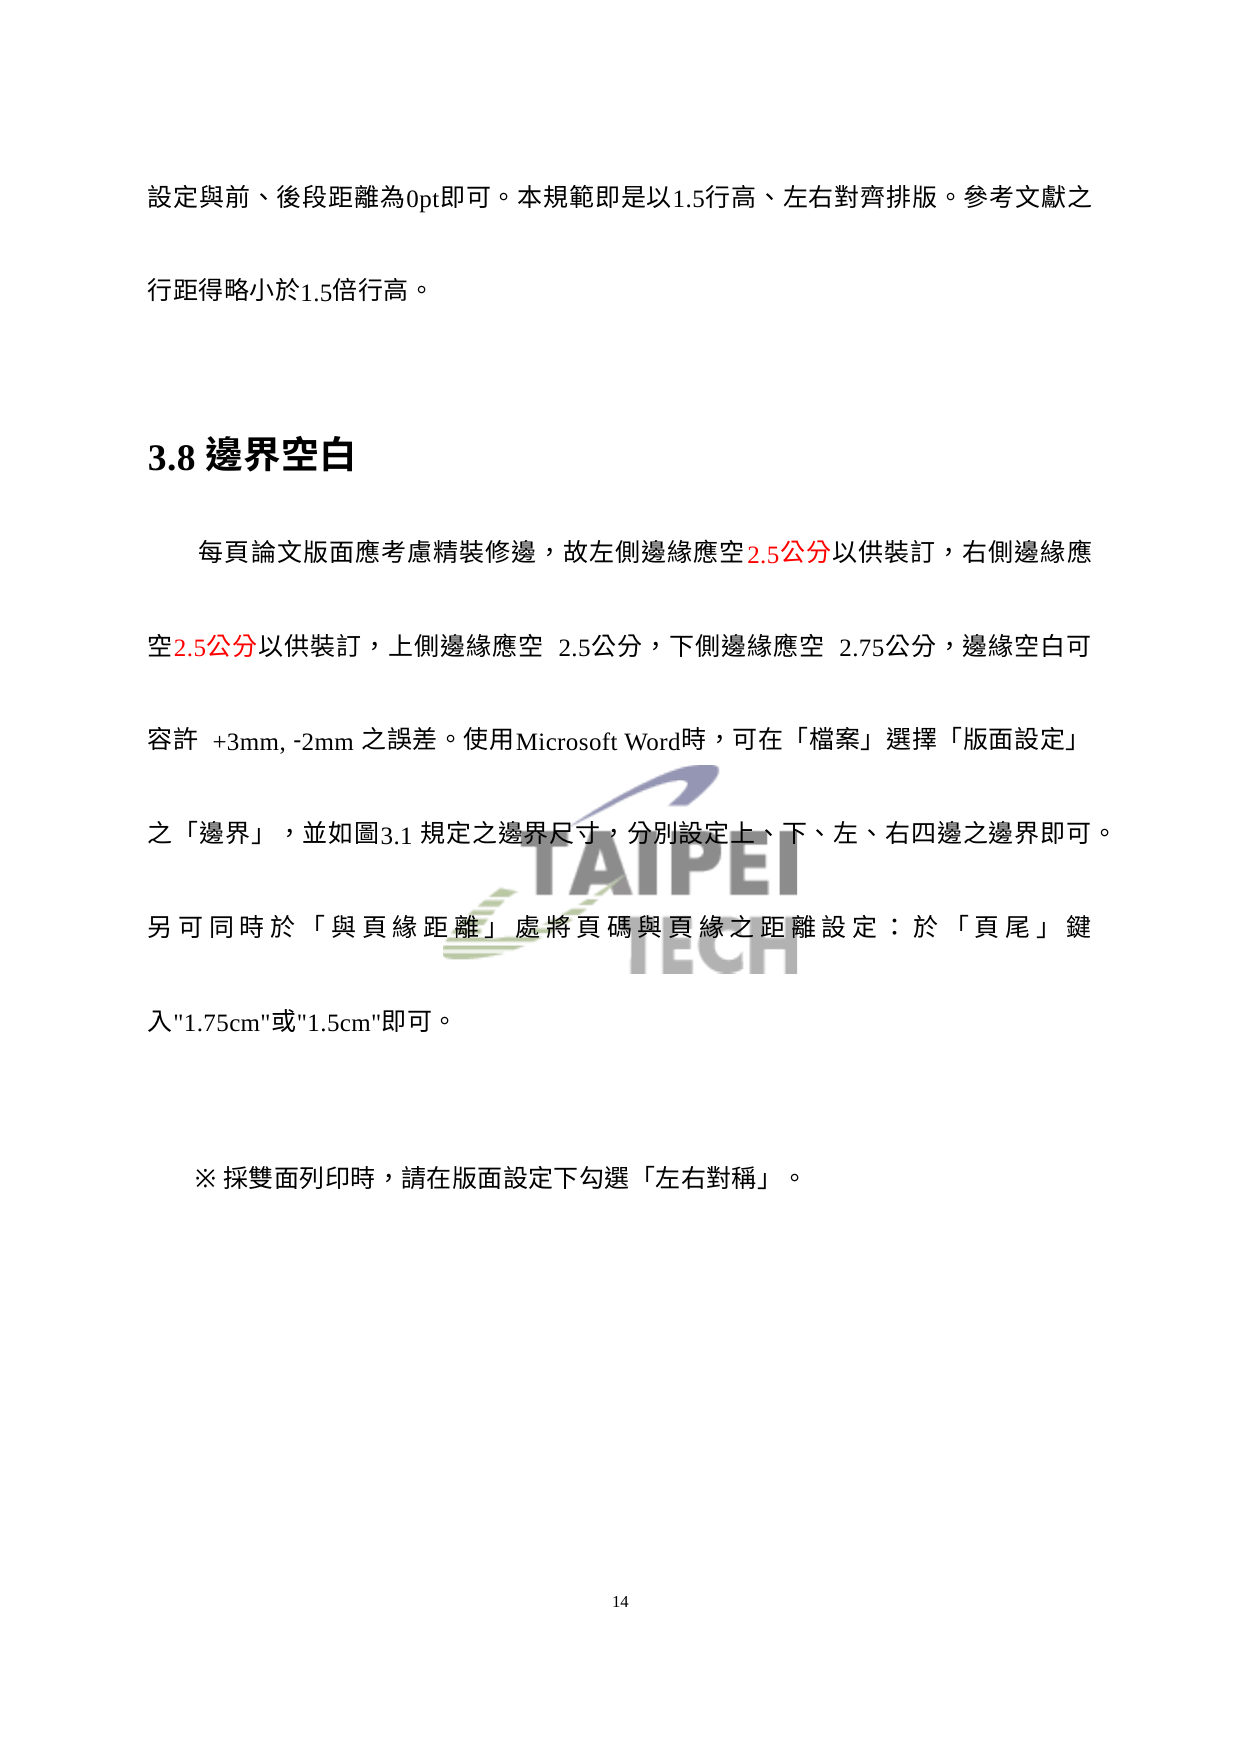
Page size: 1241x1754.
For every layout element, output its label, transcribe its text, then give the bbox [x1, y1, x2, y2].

text 3.8 邊界空白 [148, 416, 1092, 479]
text 設定與前、後段距離為0pt即可。本規範即是以1.5行高、左右對齊排版。參考文獻之行距得略小於1.5倍行高。 [148, 151, 1092, 307]
text ※ 採雙面列印時，請在版面設定下勾選「左右對稱」。 [148, 1132, 1092, 1195]
text 每頁論文版面應考慮精裝修邊，故左側邊緣應空2.5公分以供裝訂，右側邊緣應空2.5公分以供裝訂，上側邊緣應空 2.5公分，下側邊緣應空 2.75公分，邊緣空白可容許 +3mm, -2mm 之誤差。使用Microsoft Word時，可在「檔案」選擇「版面設定」之「邊界」，並如圖3.1 規定之邊界尺寸，分別設定上、下、左、右四邊之邊界即可。另可同時於「與頁緣距離」處將頁碼與頁緣之距離設定：於「頁尾」鍵入"1.75cm"或"1.5cm"即可。 [148, 506, 1092, 1037]
